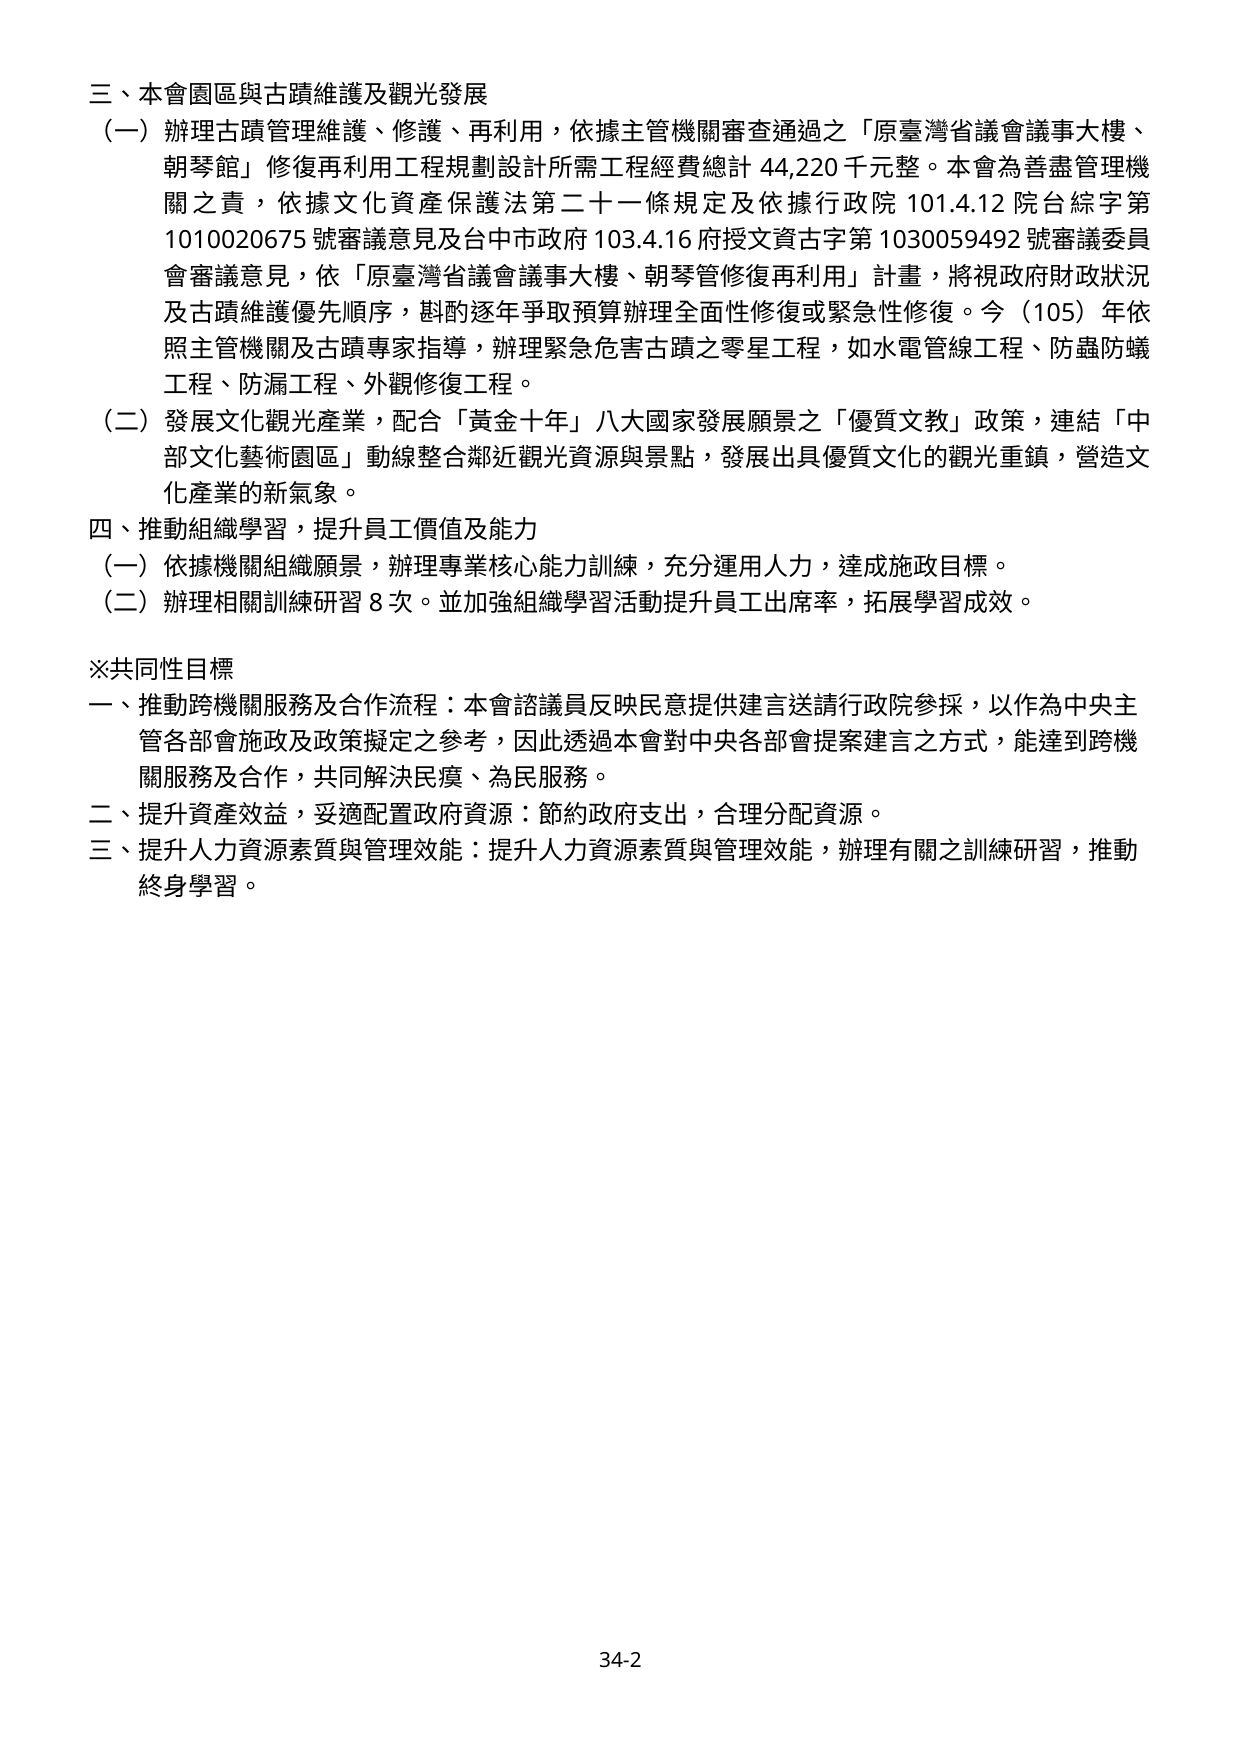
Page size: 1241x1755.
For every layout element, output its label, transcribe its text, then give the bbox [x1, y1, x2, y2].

text 一、推動跨機關服務及合作流程：本會諮議員反映民意提供建言送請行政院參採，以作為中央主管各部會施政及政策擬定之參考，因此透過本會對中央各部會提案建言之方式，能達到跨機關服務及合作，共同解決民瘼、為民服務。 [89, 685, 1152, 794]
text 四、推動組織學習，提升員工價值及能力 [89, 510, 1152, 546]
text 三、提升人力資源素質與管理效能：提升人力資源素質與管理效能，辦理有關之訓練研習，推動終身學習。 [89, 830, 1152, 903]
text ※共同性目標 [89, 652, 1152, 685]
text （一）辦理古蹟管理維護、修護、再利用，依據主管機關審查通過之「原臺灣省議會議事大樓、朝琴館」修復再利用工程規劃設計所需工程經費總計44,220千元整。本會為善盡管理機關之責，依據文化資產保護法第二十一條規定及依據行政院101.4.12院台綜字第1010020675號審議意見及台中市政府103.4.16府授文資古字第1030059492號審議委員會審議意見，依「原臺灣省議會議事大樓、朝琴管修復再利用」計畫，將視政府財政狀況及古蹟維護優先順序，斟酌逐年爭取預算辦理全面性修復或緊急性修復。今（105）年依照主管機關及古蹟專家指導，辦理緊急危害古蹟之零星工程，如水電管線工程、防蟲防蟻工程、防漏工程、外觀修復工程。 [89, 111, 1152, 401]
text 二、提升資產效益，妥適配置政府資源：節約政府支出，合理分配資源。 [89, 794, 1152, 830]
text （二）發展文化觀光產業，配合「黃金十年」八大國家發展願景之「優質文教」政策，連結「中部文化藝術園區」動線整合鄰近觀光資源與景點，發展出具優質文化的觀光重鎮，營造文化產業的新氣象。 [89, 401, 1152, 510]
text 三、本會園區與古蹟維護及觀光發展 [89, 75, 1152, 111]
text （二）辦理相關訓練研習8次。並加強組織學習活動提升員工出席率，拓展學習成效。 [89, 582, 1152, 619]
text （一）依據機關組織願景，辦理專業核心能力訓練，充分運用人力，達成施政目標。 [89, 546, 1152, 582]
